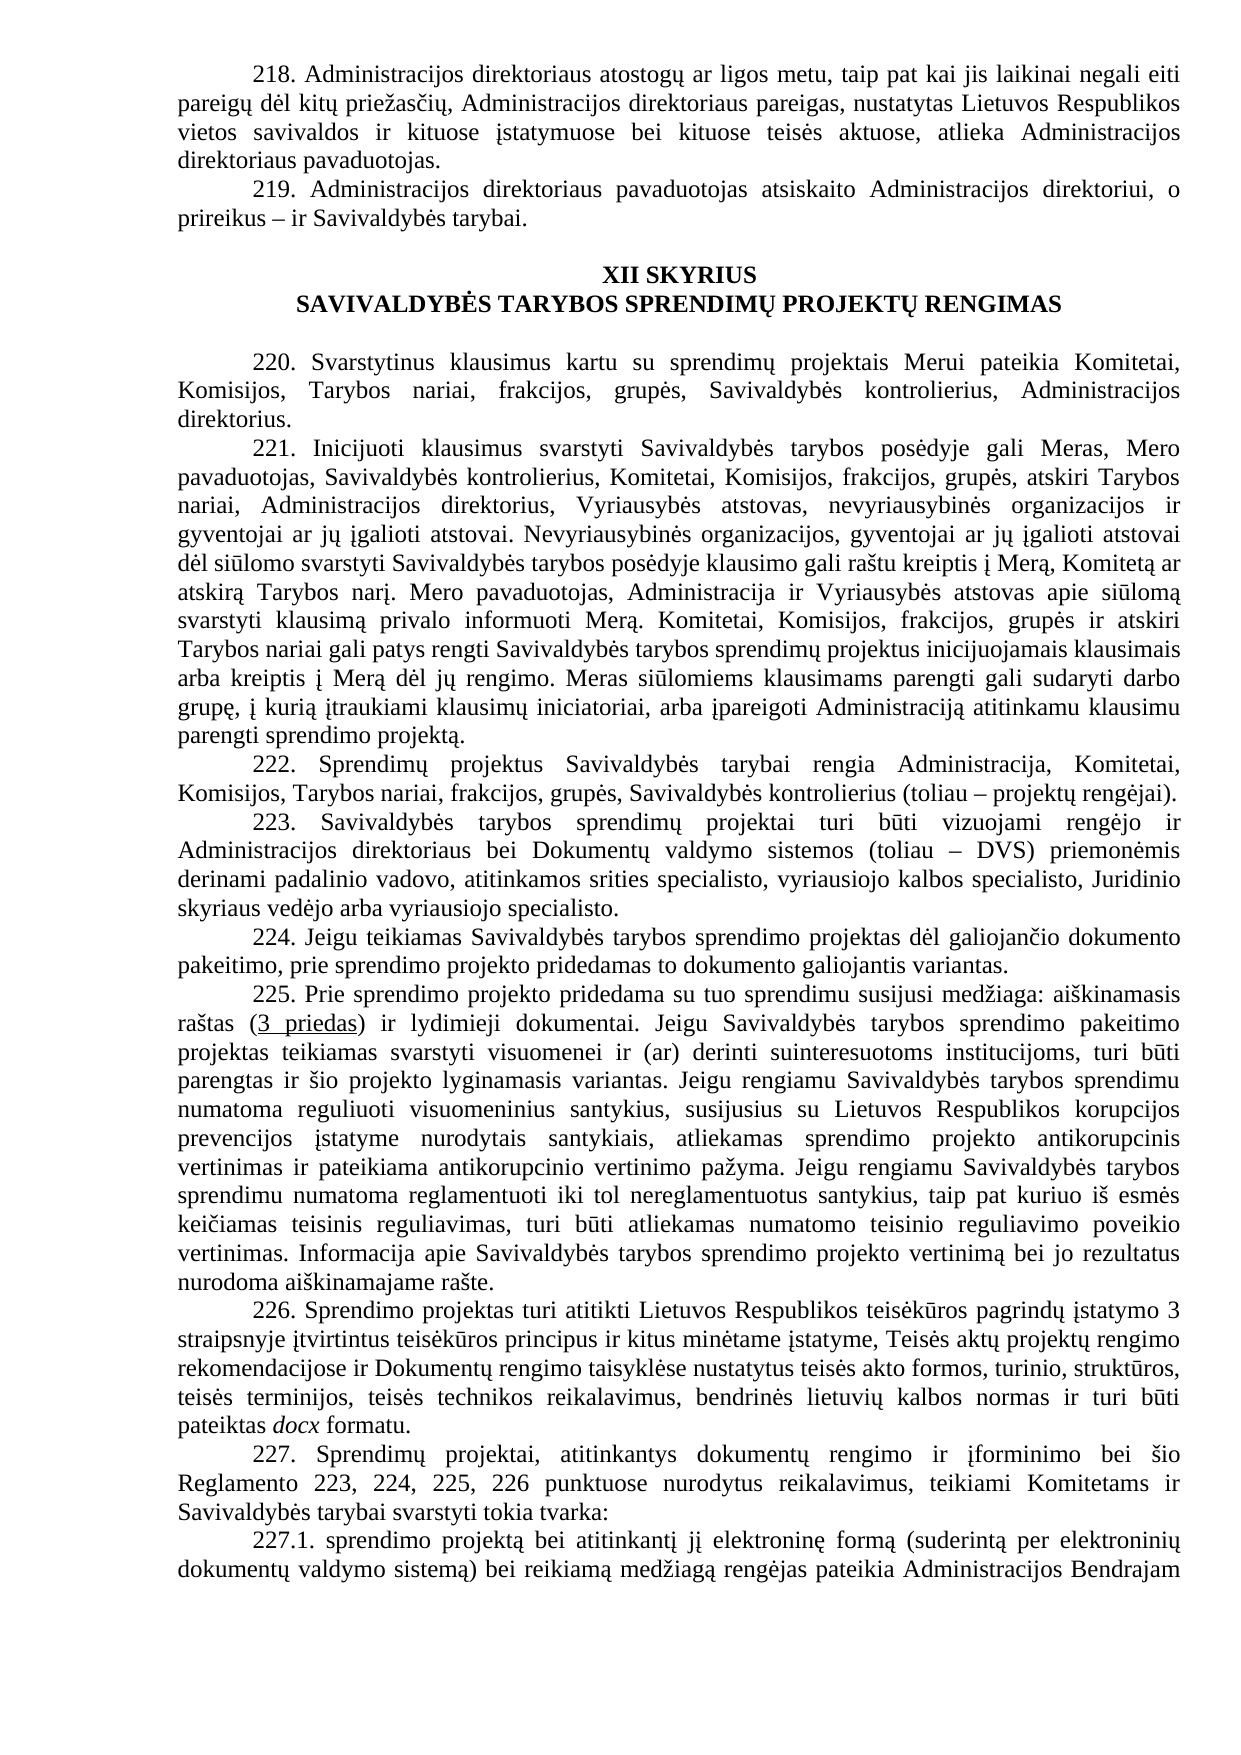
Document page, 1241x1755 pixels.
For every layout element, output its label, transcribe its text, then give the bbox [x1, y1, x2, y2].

text SAVIVALDYBĖS TARYBOS SPRENDIMŲ PROJEKTŲ RENGIMAS [177, 289, 1181, 318]
text 218. Administracijos direktoriaus atostogų ar ligos metu, taip pat kai jis laikinai negali eiti pareigų dėl kitų priežasčių, Administracijos direktoriaus pareigas, nustatytas Lietuvos Respublikos vietos savivaldos ir kituose įstatymuose bei kituose teisės aktuose, atlieka Administracijos direktoriaus pavaduotojas. [177, 59, 1181, 174]
text 226. Sprendimo projektas turi atitikti Lietuvos Respublikos teisėkūros pagrindų įstatymo 3 straipsnyje įtvirtintus teisėkūros principus ir kitus minėtame įstatyme, Teisės aktų projektų rengimo rekomendacijose ir Dokumentų rengimo taisyklėse nustatytus teisės akto formos, turinio, struktūros, teisės terminijos, teisės technikos reikalavimus, bendrinės lietuvių kalbos normas ir turi būti pateiktas docx formatu. [177, 1295, 1181, 1439]
text 223. Savivaldybės tarybos sprendimų projektai turi būti vizuojami rengėjo ir Administracijos direktoriaus bei Dokumentų valdymo sistemos (toliau – DVS) priemonėmis derinami padalinio vadovo, atitinkamos srities specialisto, vyriausiojo kalbos specialisto, Juridinio skyriaus vedėjo arba vyriausiojo specialisto. [177, 807, 1181, 922]
text 224. Jeigu teikiamas Savivaldybės tarybos sprendimo projektas dėl galiojančio dokumento pakeitimo, prie sprendimo projekto pridedamas to dokumento galiojantis variantas. [177, 922, 1181, 979]
text XII SKYRIUS [177, 260, 1181, 289]
text 221. Inicijuoti klausimus svarstyti Savivaldybės tarybos posėdyje gali Meras, Mero pavaduotojas, Savivaldybės kontrolierius, Komitetai, Komisijos, frakcijos, grupės, atskiri Tarybos nariai, Administracijos direktorius, Vyriausybės atstovas, nevyriausybinės organizacijos ir gyventojai ar jų įgalioti atstovai. Nevyriausybinės organizacijos, gyventojai ar jų įgalioti atstovai dėl siūlomo svarstyti Savivaldybės tarybos posėdyje klausimo gali raštu kreiptis į Merą, Komitetą ar atskirą Tarybos narį. Mero pavaduotojas, Administracija ir Vyriausybės atstovas apie siūlomą svarstyti klausimą privalo informuoti Merą. Komitetai, Komisijos, frakcijos, grupės ir atskiri Tarybos nariai gali patys rengti Savivaldybės tarybos sprendimų projektus inicijuojamais klausimais arba kreiptis į Merą dėl jų rengimo. Meras siūlomiems klausimams parengti gali sudaryti darbo grupę, į kurią įtraukiami klausimų iniciatoriai, arba įpareigoti Administraciją atitinkamu klausimu parengti sprendimo projektą. [177, 433, 1181, 749]
text 227. Sprendimų projektai, atitinkantys dokumentų rengimo ir įforminimo bei šio Reglamento 223, 224, 225, 226 punktuose nurodytus reikalavimus, teikiami Komitetams ir Savivaldybės tarybai svarstyti tokia tvarka: [177, 1439, 1181, 1525]
text 227.1. sprendimo projektą bei atitinkantį jį elektroninę formą (suderintą per elektroninių dokumentų valdymo sistemą) bei reikiamą medžiagą rengėjas pateikia Administracijos Bendrajam [177, 1525, 1181, 1583]
text 225. Prie sprendimo projekto pridedama su tuo sprendimu susijusi medžiaga: aiškinamasis raštas (3 priedas) ir lydimieji dokumentai. Jeigu Savivaldybės tarybos sprendimo pakeitimo projektas teikiamas svarstyti visuomenei ir (ar) derinti suinteresuotoms institucijoms, turi būti parengtas ir šio projekto lyginamasis variantas. Jeigu rengiamu Savivaldybės tarybos sprendimu numatoma reguliuoti visuomeninius santykius, susijusius su Lietuvos Respublikos korupcijos prevencijos įstatyme nurodytais santykiais, atliekamas sprendimo projekto antikorupcinis vertinimas ir pateikiama antikorupcinio vertinimo pažyma. Jeigu rengiamu Savivaldybės tarybos sprendimu numatoma reglamentuoti iki tol nereglamentuotus santykius, taip pat kuriuo iš esmės keičiamas teisinis reguliavimas, turi būti atliekamas numatomo teisinio reguliavimo poveikio vertinimas. Informacija apie Savivaldybės tarybos sprendimo projekto vertinimą bei jo rezultatus nurodoma aiškinamajame rašte. [177, 979, 1181, 1295]
text 219. Administracijos direktoriaus pavaduotojas atsiskaito Administracijos direktoriui, o prireikus – ir Savivaldybės tarybai. [177, 174, 1181, 232]
text 220. Svarstytinus klausimus kartu su sprendimų projektais Merui pateikia Komitetai, Komisijos, Tarybos nariai, frakcijos, grupės, Savivaldybės kontrolierius, Administracijos direktorius. [177, 347, 1181, 433]
text 222. Sprendimų projektus Savivaldybės tarybai rengia Administracija, Komitetai, Komisijos, Tarybos nariai, frakcijos, grupės, Savivaldybės kontrolierius (toliau – projektų rengėjai). [177, 749, 1181, 807]
